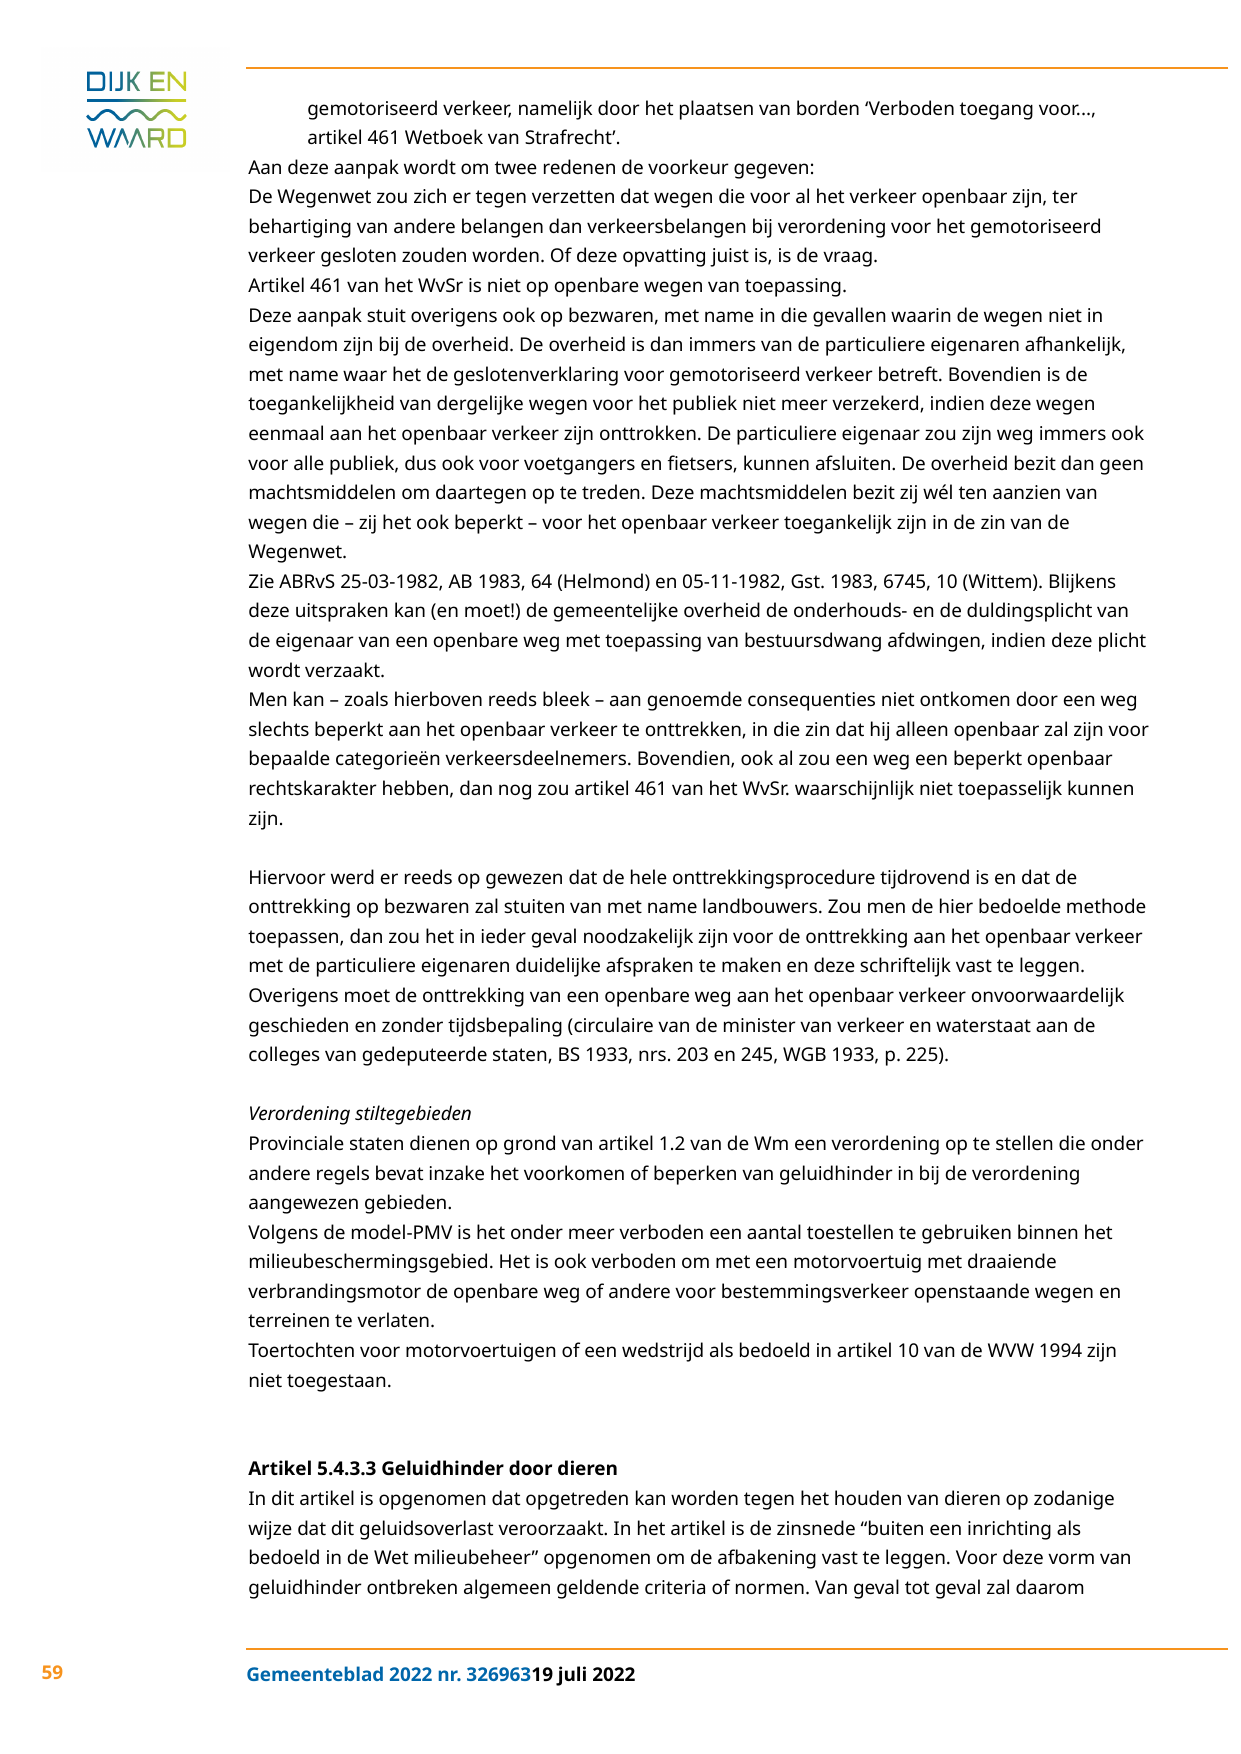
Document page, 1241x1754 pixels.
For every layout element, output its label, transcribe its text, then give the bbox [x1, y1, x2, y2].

text Provinciale staten dienen op grond van artikel 1.2 van de Wm een verordening op te stellen die onder andere regels bevat inzake het voorkomen of beperken van geluidhinder in bij de verordening aangewezen gebieden. [248, 1130, 1152, 1215]
text Artikel 5.4.3.3 Geluidhinder door dieren [248, 1456, 1152, 1481]
text In dit artikel is opgenomen dat opgetreden kan worden tegen het houden van dieren op zodanige wijze dat dit geluidsoverlast veroorzaakt. In het artikel is de zinsnede “buiten een inrichting als bedoeld in de Wet milieubeheer” opgenomen om de afbakening vast te leggen. Voor deze vorm van geluidhinder ontbreken algemeen geldende criteria of normen. Van geval tot geval zal daarom [248, 1485, 1152, 1600]
text De Wegenwet zou zich er tegen verzetten dat wegen die voor al het verkeer openbaar zijn, ter behartiging van andere belangen dan verkeersbelangen bij verordening voor het gemotoriseerd verkeer gesloten zouden worden. Of deze opvatting juist is, is de vraag. [248, 183, 1152, 268]
list gemotoriseerd verkeer, namelijk door het plaatsen van borden ‘Verboden toegang voor..., artikel 461 Wetboek van Strafrecht’. [248, 95, 1152, 150]
text Deze aanpak stuit overigens ook op bezwaren, met name in die gevallen waarin de wegen niet in eigendom zijn bij de overheid. De overheid is dan immers van de particuliere eigenaren afhankelijk, met name waar het de geslotenverklaring voor gemotoriseerd verkeer betreft. Bovendien is de toegankelijkheid van dergelijke wegen voor het publiek niet meer verzekerd, indien deze wegen eenmaal aan het openbaar verkeer zijn onttrokken. De particuliere eigenaar zou zijn weg immers ook voor alle publiek, dus ook voor voetgangers en fietsers, kunnen afsluiten. De overheid bezit dan geen machtsmiddelen om daartegen op te treden. Deze machtsmiddelen bezit zij wél ten aanzien van wegen die – zij het ook beperkt – voor het openbaar verkeer toegankelijk zijn in de zin van de Wegenwet. [248, 302, 1152, 564]
text Artikel 461 van het WvSr is niet op openbare wegen van toepassing. [248, 272, 1152, 298]
text Men kan – zoals hierboven reeds bleek – aan genoemde consequenties niet ontkomen door een weg slechts beperkt aan het openbaar verkeer te onttrekken, in die zin dat hij alleen openbaar zal zijn voor bepaalde categorieën verkeersdeelnemers. Bovendien, ook al zou een weg een beperkt openbaar rechtskarakter hebben, dan nog zou artikel 461 van het WvSr. waarschijnlijk niet toepasselijk kunnen zijn. [248, 686, 1152, 831]
text Zie ABRvS 25-03-1982, AB 1983, 64 (Helmond) en 05-11-1982, Gst. 1983, 6745, 10 (Wittem). Blijkens deze uitspraken kan (en moet!) de gemeentelijke overheid de onderhouds- en de duldingsplicht van de eigenaar van een openbare weg met toepassing van bestuursdwang afdwingen, indien deze plicht wordt verzaakt. [248, 568, 1152, 683]
text Toertochten voor motorvoertuigen of een wedstrijd als bedoeld in artikel 10 van de WVW 1994 zijn niet toegestaan. [248, 1337, 1152, 1393]
text Volgens de model-PMV is het onder meer verboden een aantal toestellen te gebruiken binnen het milieubeschermingsgebied. Het is ook verboden om met een motorvoertuig met draaiende verbrandingsmotor de openbare weg of andere voor bestemmingsverkeer openstaande wegen en terreinen te verlaten. [248, 1219, 1152, 1333]
text Aan deze aanpak wordt om twee redenen de voorkeur gegeven: [248, 154, 1152, 180]
picture [41, 47, 231, 172]
text Hiervoor werd er reeds op gewezen dat de hele onttrekkingsprocedure tijdrovend is en dat de onttrekking op bezwaren zal stuiten van met name landbouwers. Zou men de hier bedoelde methode toepassen, dan zou het in ieder geval noodzakelijk zijn voor de onttrekking aan het openbaar verkeer met de particuliere eigenaren duidelijke afspraken te maken en deze schriftelijk vast te leggen. Overigens moet de onttrekking van een openbare weg aan het openbaar verkeer onvoorwaardelijk geschieden en zonder tijdsbepaling (circulaire van de minister van verkeer en waterstaat aan de colleges van gedeputeerde staten, BS 1933, nrs. 203 en 245, WGB 1933, p. 225). [248, 864, 1152, 1067]
text Verordening stiltegebieden [248, 1101, 1152, 1126]
